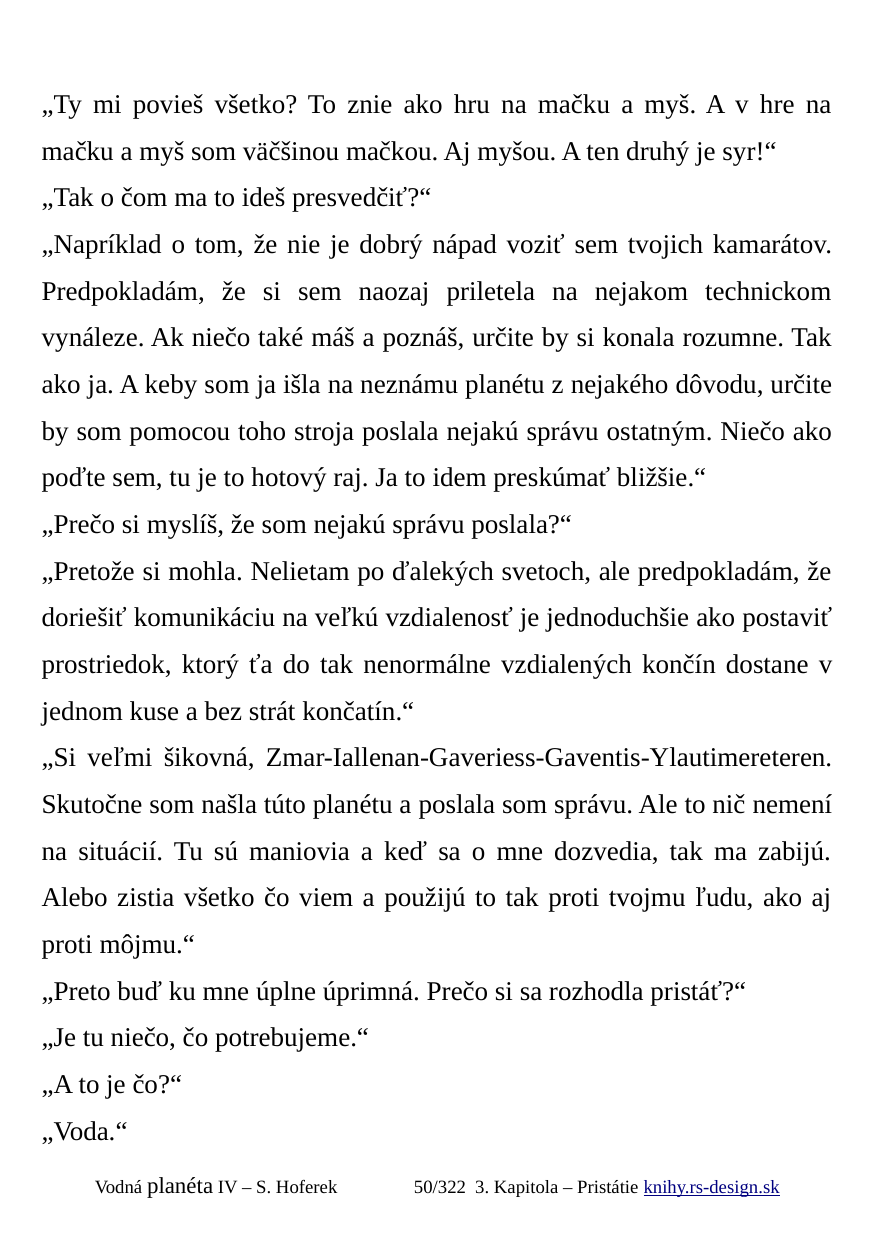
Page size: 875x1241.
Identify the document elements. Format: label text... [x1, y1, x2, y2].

text „Pretože si mohla. Nelietam po ďalekých svetoch, ale predpokladám, že doriešiť komunikáciu na veľkú vzdialenosť je jednoduchšie ako postaviť prostriedok, ktorý ťa do tak nenormálne vzdialených končín dostane v jednom kuse a bez strát končatín.“ [41, 555, 833, 726]
text „Preto buď ku mne úplne úprimná. Prečo si sa rozhodla pristáť?“ [41, 975, 833, 1006]
text „Voda.“ [41, 1115, 833, 1146]
text „Ty mi povieš všetko? To znie ako hru na mačku a myš. A v hre na mačku a myš som väčšinou mačkou. Aj myšou. A ten druhý je syr!“ [41, 88, 833, 166]
text „Si veľmi šikovná, Zmar-Iallenan-Gaveriess-Gaventis-Ylautimereteren. Skutočne som našla túto planétu a poslala som správu. Ale to nič nemení na situácií. Tu sú maniovia a keď sa o mne dozvedia, tak ma zabijú. Alebo zistia všetko čo viem a použijú to tak proti tvojmu ľudu, ako aj proti môjmu.“ [41, 741, 833, 959]
text „Je tu niečo, čo potrebujeme.“ [41, 1021, 833, 1052]
text „Prečo si myslíš, že som nejakú správu poslala?“ [41, 508, 833, 539]
text „Napríklad o tom, že nie je dobrý nápad voziť sem tvojich kamarátov. Predpokladám, že si sem naozaj priletela na nejakom technickom vynáleze. Ak niečo také máš a poznáš, určite by si konala rozumne. Tak ako ja. A keby som ja išla na neznámu planétu z nejakého dôvodu, určite by som pomocou toho stroja poslala nejakú správu ostatným. Niečo ako poďte sem, tu je to hotový raj. Ja to idem preskúmať bližšie.“ [41, 228, 833, 492]
text „Tak o čom ma to ideš presvedčiť?“ [41, 181, 833, 212]
text „A to je čo?“ [41, 1068, 833, 1099]
